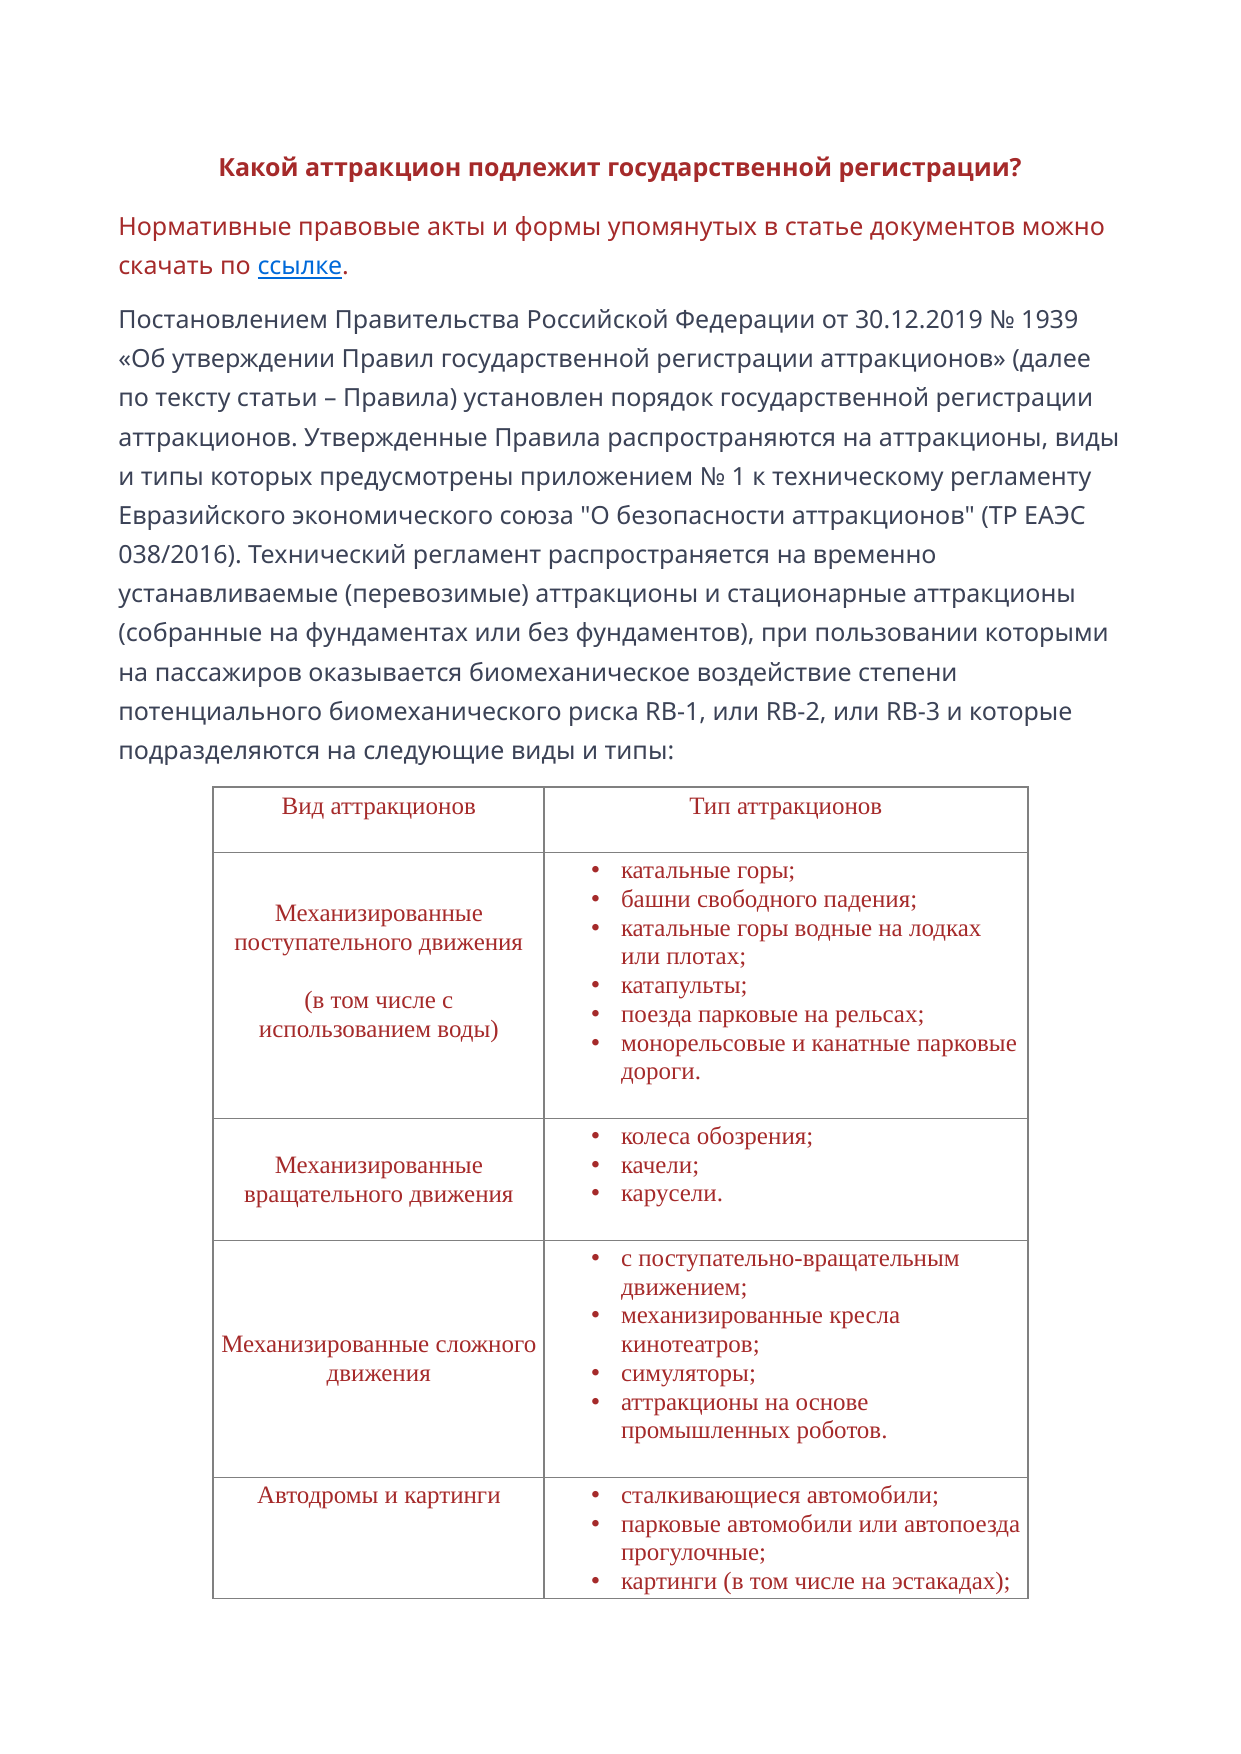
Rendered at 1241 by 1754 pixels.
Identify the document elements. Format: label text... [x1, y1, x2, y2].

text Какой аттракцион подлежит государственной регистрации? [118, 118, 1122, 184]
table_cell катальные горы; башни свободного падения; катальные горы водные на лодках или плотах; катапульты; поезда парковые на рельсах; монорельсовые и канатные парковые дороги. [545, 853, 1027, 1118]
table_header Тип аттракционов [545, 788, 1027, 852]
text Нормативные правовые акты и формы упомянутых в статье документов можно скачать по ссылке. [118, 209, 1122, 282]
table_cell сталкивающиеся автомобили; парковые автомобили или автопоезда прогулочные; картинги (в том числе на эстакадах); скоростные дороги с мини-автомобилями. [545, 1478, 1027, 1598]
table_cell Механизированные вращательного движения [214, 1119, 543, 1239]
table_cell Механизированные поступательного движения (в том числе с использованием воды) [214, 853, 543, 1118]
table_cell Автодромы и картинги [214, 1478, 543, 1598]
table_cell с поступательно-вращательным движением; механизированные кресла кинотеатров; симуляторы; аттракционы на основе промышленных роботов. [545, 1241, 1027, 1477]
table_cell Механизированные сложного движения [214, 1241, 543, 1477]
table_cell колеса обозрения; качели; карусели. [545, 1119, 1027, 1239]
text Постановлением Правительства Российской Федерации от 30.12.2019 № 1939 «Об утверждении Правил государственной регистрации аттракционов» (далее по тексту статьи – Правила) установлен порядок государственной регистрации аттракционов. Утвержденные Правила распространяются на аттракционы, виды и типы которых предусмотрены приложением № 1 к техническому регламенту Евразийского экономического союза "О безопасности аттракционов" (ТР ЕАЭС 038/2016). Технический регламент распространяется на временно устанавливаемые (перевозимые) аттракционы и стационарные аттракционы (собранные на фундаментах или без фундаментов), при пользовании которыми на пассажиров оказывается биомеханическое воздействие степени потенциального биомеханического риска RB-1, или RB-2, или RB-3 и которые подразделяются на следующие виды и типы: [118, 302, 1122, 767]
table_header Вид аттракционов [214, 788, 543, 852]
